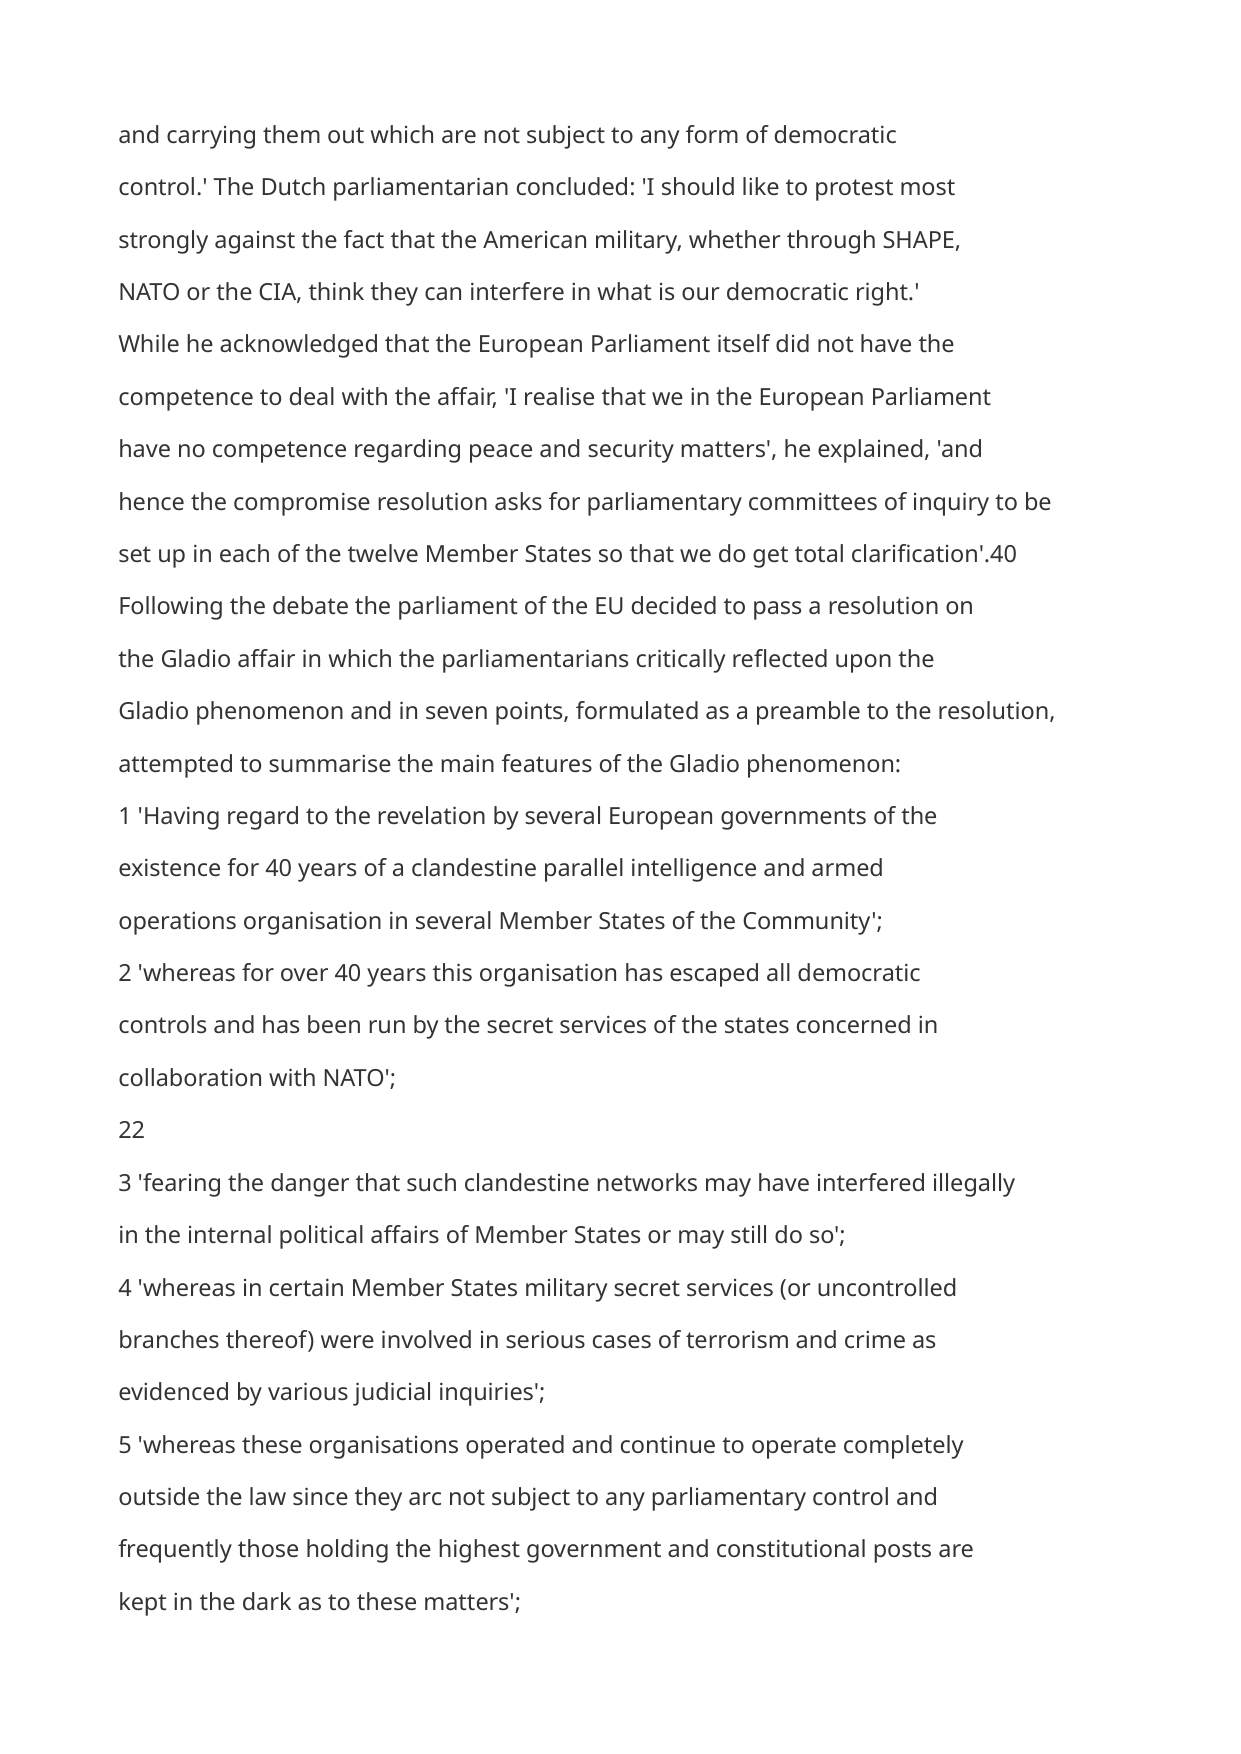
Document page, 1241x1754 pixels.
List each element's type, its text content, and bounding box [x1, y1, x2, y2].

text control.' The Dutch parliamentarian concluded: 'I should like to protest most [118, 171, 1122, 202]
text have no competence regarding peace and security matters', he explained, 'and [118, 432, 1122, 464]
text collaboration with NATO'; [118, 1061, 1122, 1093]
text and carrying them out which are not subject to any form of democratic [118, 118, 1122, 150]
text 3 'fearing the danger that such clandestine networks may have interfered illegally [118, 1166, 1122, 1198]
text 5 'whereas these organisations operated and continue to operate completely [118, 1428, 1122, 1460]
text outside the law since they arc not subject to any parliamentary control and [118, 1480, 1122, 1512]
text operations organisation in several Member States of the Community'; [118, 904, 1122, 936]
text hence the compromise resolution asks for parliamentary committees of inquiry to be [118, 485, 1122, 517]
text the Gladio affair in which the parliamentarians critically reflected upon the [118, 642, 1122, 674]
text evidenced by various judicial inquiries'; [118, 1376, 1122, 1408]
text Following the debate the parliament of the EU decided to pass a resolution on [118, 590, 1122, 622]
text 4 'whereas in certain Member States military secret services (or uncontrolled [118, 1271, 1122, 1303]
text set up in each of the twelve Member States so that we do get total clarification'.40 [118, 537, 1122, 569]
text frequently those holding the highest government and constitutional posts are [118, 1533, 1122, 1565]
text 1 'Having regard to the revelation by several European governments of the [118, 799, 1122, 831]
text in the internal political affairs of Member States or may still do so'; [118, 1218, 1122, 1250]
text NATO or the CIA, think they can interfere in what is our democratic right.' [118, 275, 1122, 307]
text 22 [118, 1114, 1122, 1146]
text kept in the dark as to these matters'; [118, 1585, 1122, 1617]
text attempted to summarise the main features of the Gladio phenomenon: [118, 747, 1122, 779]
text branches thereof) were involved in serious cases of terrorism and crime as [118, 1323, 1122, 1355]
text Gladio phenomenon and in seven points, formulated as a preamble to the resolution, [118, 694, 1122, 726]
text controls and has been run by the secret services of the states concerned in [118, 1009, 1122, 1041]
text strongly against the fact that the American military, whether through SHAPE, [118, 223, 1122, 255]
text existence for 40 years of a clandestine parallel intelligence and armed [118, 852, 1122, 884]
text While he acknowledged that the European Parliament itself did not have the [118, 328, 1122, 360]
text competence to deal with the affair, 'I realise that we in the European Parliament [118, 380, 1122, 412]
text 2 'whereas for over 40 years this organisation has escaped all democratic [118, 956, 1122, 988]
